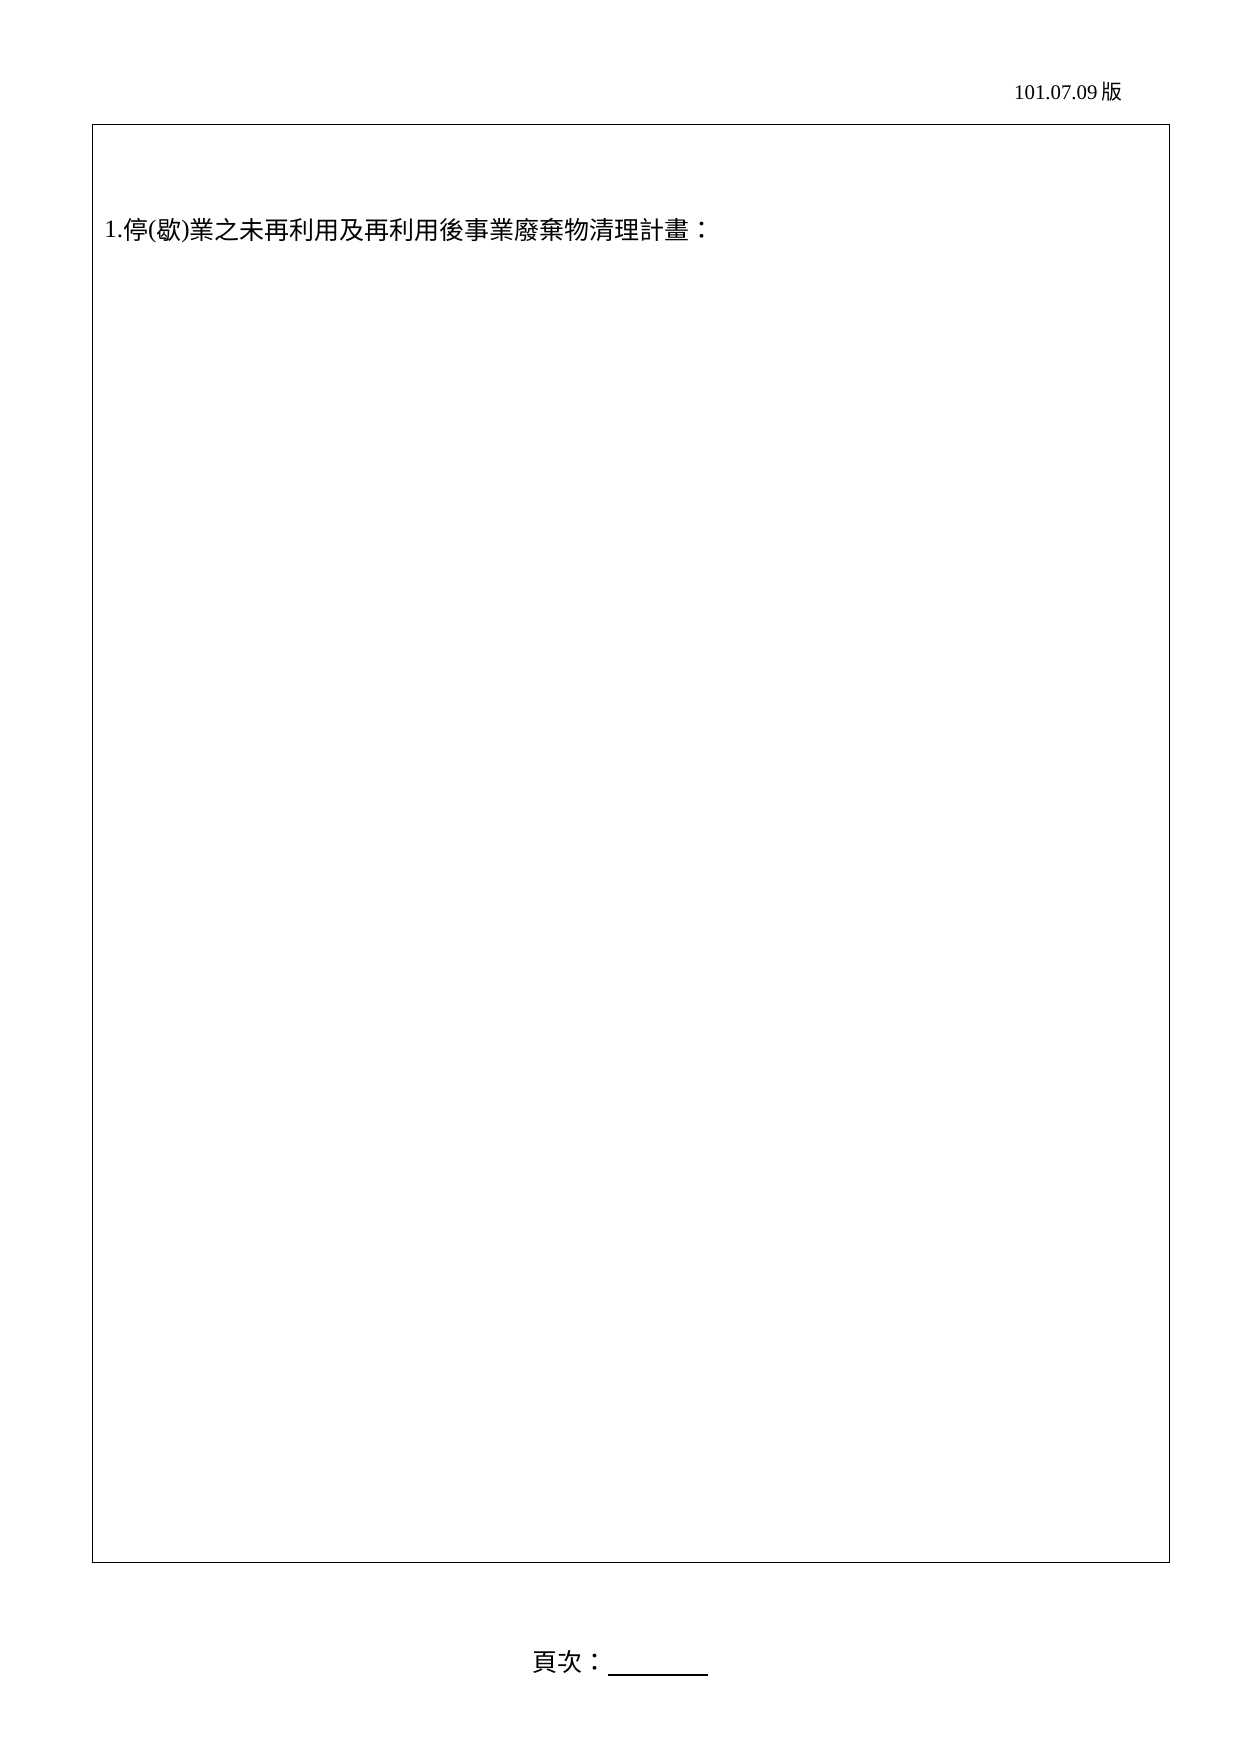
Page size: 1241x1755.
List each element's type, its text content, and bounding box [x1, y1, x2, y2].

table_cell 1.停(歇)業之未再利用及再利用後事業廢棄物清理計畫： [93, 125, 1169, 1562]
